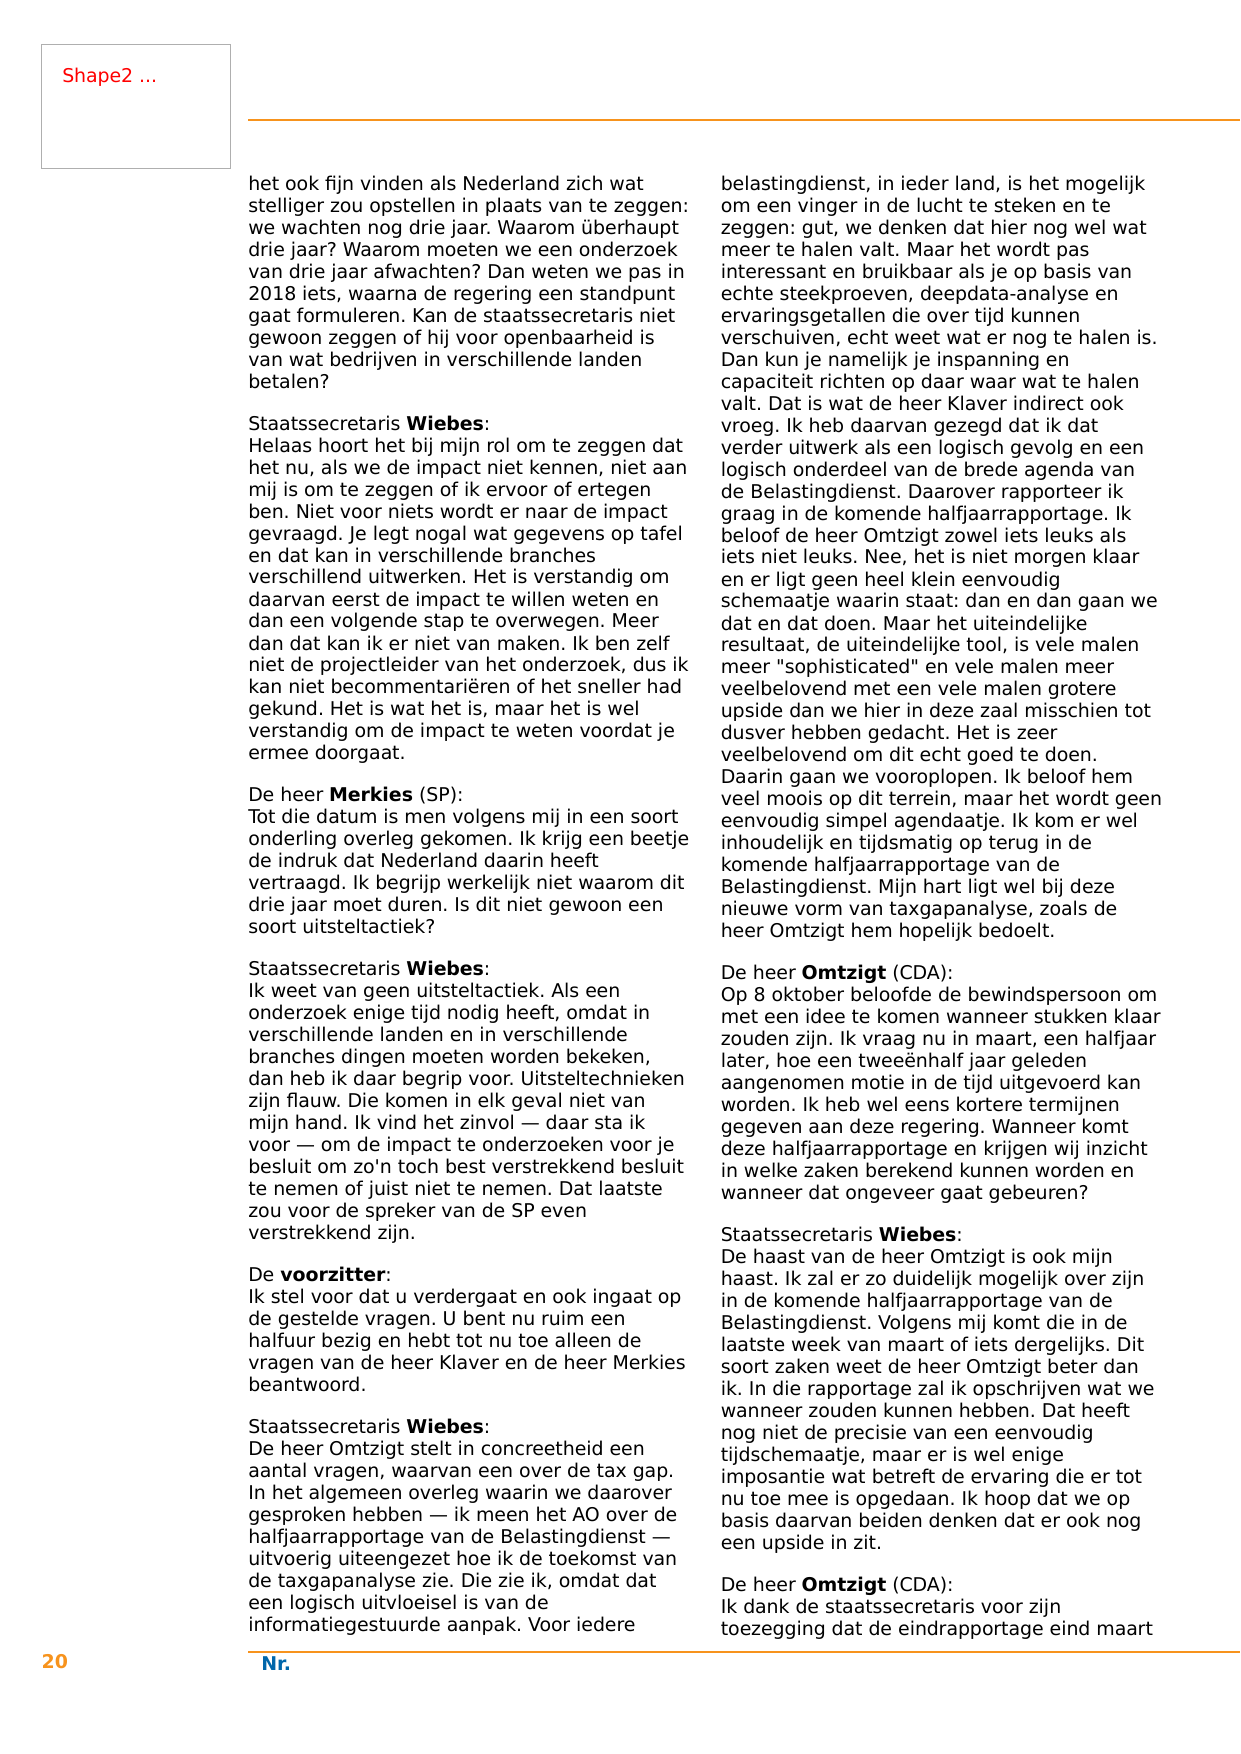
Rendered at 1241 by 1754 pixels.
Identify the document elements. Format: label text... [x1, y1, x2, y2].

text De heer Omtzigt (CDA): [721, 962, 1163, 984]
text Ik weet van geen uitsteltactiek. Als een onderzoek enige tijd nodig heeft, omdat in verschillende landen en in verschillende branches dingen moeten worden bekeken, dan heb ik daar begrip voor. Uitsteltechnieken zijn flauw. Die komen in elk geval niet van mijn hand. Ik vind het zinvol — daar sta ik voor — om de impact te onderzoeken voor je besluit om zo'n toch best verstrekkend besluit te nemen of juist niet te nemen. Dat laatste zou voor de spreker van de SP even verstrekkend zijn. [248, 980, 691, 1244]
text Helaas hoort het bij mijn rol om te zeggen dat het nu, als we de impact niet kennen, niet aan mij is om te zeggen of ik ervoor of ertegen ben. Niet voor niets wordt er naar de impact gevraagd. Je legt nogal wat gegevens op tafel en dat kan in verschillende branches verschillend uitwerken. Het is verstandig om daarvan eerst de impact te willen weten en dan een volgende stap te overwegen. Meer dan dat kan ik er niet van maken. Ik ben zelf niet de projectleider van het onderzoek, dus ik kan niet becommentariëren of het sneller had gekund. Het is wat het is, maar het is wel verstandig om de impact te weten voordat je ermee doorgaat. [248, 434, 691, 764]
text belastingdienst, in ieder land, is het mogelijk om een vinger in de lucht te steken en te zeggen: gut, we denken dat hier nog wel wat meer te halen valt. Maar het wordt pas interessant en bruikbaar als je op basis van echte steekproeven, deepdata-analyse en ervaringsgetallen die over tijd kunnen verschuiven, echt weet wat er nog te halen is. Dan kun je namelijk je inspanning en capaciteit richten op daar waar wat te halen valt. Dat is wat de heer Klaver indirect ook vroeg. Ik heb daarvan gezegd dat ik dat verder uitwerk als een logisch gevolg en een logisch onderdeel van de brede agenda van de Belastingdienst. Daarover rapporteer ik graag in de komende halfjaarrapportage. Ik beloof de heer Omtzigt zowel iets leuks als iets niet leuks. Nee, het is niet morgen klaar en er ligt geen heel klein eenvoudig schemaatje waarin staat: dan en dan gaan we dat en dat doen. Maar het uiteindelijke resultaat, de uiteindelijke tool, is vele malen meer "sophisticated" en vele malen meer veelbelovend met een vele malen grotere upside dan we hier in deze zaal misschien tot dusver hebben gedacht. Het is zeer veelbelovend om dit echt goed te doen. Daarin gaan we vooroplopen. Ik beloof hem veel moois op dit terrein, maar het wordt geen eenvoudig simpel agendaatje. Ik kom er wel inhoudelijk en tijdsmatig op terug in de komende halfjaarrapportage van de Belastingdienst. Mijn hart ligt wel bij deze nieuwe vorm van taxgapanalyse, zoals de heer Omtzigt hem hopelijk bedoelt. [721, 173, 1163, 942]
text Staatssecretaris Wiebes: [248, 413, 691, 434]
text Tot die datum is men volgens mij in een soort onderling overleg gekomen. Ik krijg een beetje de indruk dat Nederland daarin heeft vertraagd. Ik begrijp werkelijk niet waarom dit drie jaar moet duren. Is dit niet gewoon een soort uitsteltactiek? [248, 806, 691, 938]
text Ik stel voor dat u verdergaat en ook ingaat op de gestelde vragen. U bent nu ruim een halfuur bezig en hebt tot nu toe alleen de vragen van de heer Klaver en de heer Merkies beantwoord. [248, 1286, 691, 1396]
text De haast van de heer Omtzigt is ook mijn haast. Ik zal er zo duidelijk mogelijk over zijn in de komende halfjaarrapportage van de Belastingdienst. Volgens mij komt die in de laatste week van maart of iets dergelijks. Dit soort zaken weet de heer Omtzigt beter dan ik. In die rapportage zal ik opschrijven wat we wanneer zouden kunnen hebben. Dat heeft nog niet de precisie van een eenvoudig tijdschemaatje, maar er is wel enige imposantie wat betreft de ervaring die er tot nu toe mee is opgedaan. Ik hoop dat we op basis daarvan beiden denken dat er ook nog een upside in zit. [721, 1246, 1163, 1553]
text het ook fijn vinden als Nederland zich wat stelliger zou opstellen in plaats van te zeggen: we wachten nog drie jaar. Waarom überhaupt drie jaar? Waarom moeten we een onderzoek van drie jaar afwachten? Dan weten we pas in 2018 iets, waarna de regering een standpunt gaat formuleren. Kan de staatssecretaris niet gewoon zeggen of hij voor openbaarheid is van wat bedrijven in verschillende landen betalen? [248, 173, 691, 393]
text De heer Merkies (SP): [248, 784, 691, 806]
text Staatssecretaris Wiebes: [248, 1416, 691, 1438]
text Op 8 oktober beloofde de bewindspersoon om met een idee te komen wanneer stukken klaar zouden zijn. Ik vraag nu in maart, een halfjaar later, hoe een tweeënhalf jaar geleden aangenomen motie in de tijd uitgevoerd kan worden. Ik heb wel eens kortere termijnen gegeven aan deze regering. Wanneer komt deze halfjaarrapportage en krijgen wij inzicht in welke zaken berekend kunnen worden en wanneer dat ongeveer gaat gebeuren? [721, 984, 1163, 1204]
text Staatssecretaris Wiebes: [248, 958, 691, 980]
text De heer Omtzigt stelt in concreetheid een aantal vragen, waarvan een over de tax gap. In het algemeen overleg waarin we daarover gesproken hebben — ik meen het AO over de halfjaarrapportage van de Belastingdienst — uitvoerig uiteengezet hoe ik de toekomst van de taxgapanalyse zie. Die zie ik, omdat dat een logisch uitvloeisel is van de informatiegestuurde aanpak. Voor iedere [248, 1438, 691, 1636]
text De heer Omtzigt (CDA): [721, 1573, 1163, 1596]
text Ik dank de staatssecretaris voor zijn toezegging dat de eindrapportage eind maart [721, 1596, 1163, 1639]
text De voorzitter: [248, 1264, 691, 1286]
text Staatssecretaris Wiebes: [721, 1224, 1163, 1246]
